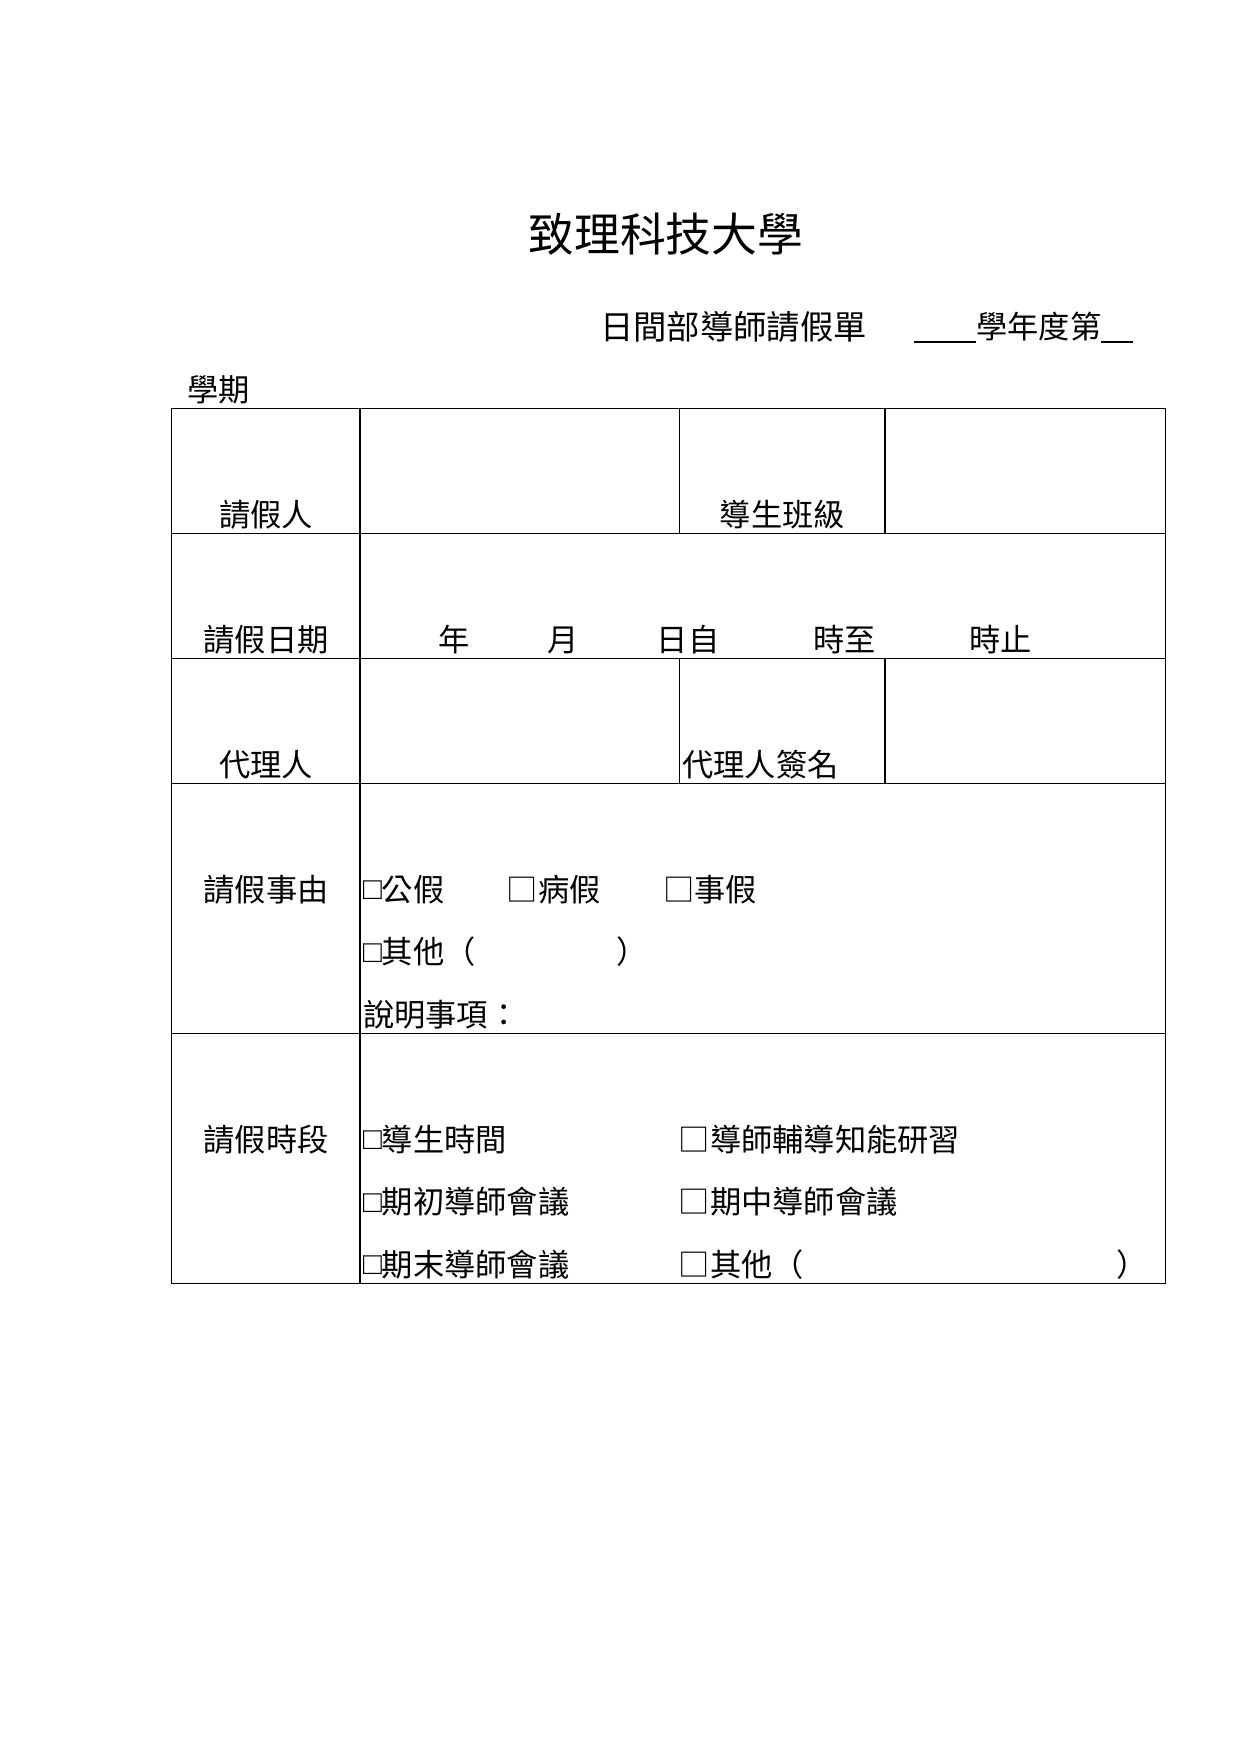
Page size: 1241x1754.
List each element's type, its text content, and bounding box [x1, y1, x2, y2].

text 日間部導師請假單 學年度第 學期 [187, 283, 1144, 408]
table_header [361, 409, 679, 533]
table_cell [361, 659, 679, 783]
text 致理科技大學 [187, 158, 1144, 283]
table_header [886, 409, 1165, 533]
table_header 請假人 [172, 409, 359, 533]
table_cell □公假 □病假 □事假 □其他（ ） 說明事項： [361, 784, 1165, 1033]
table_cell 請假事由 [172, 784, 359, 1033]
table_cell 代理人 [172, 659, 359, 783]
table_cell [886, 659, 1165, 783]
table_cell 代理人簽名 [680, 659, 884, 783]
table_cell 請假日期 [172, 534, 359, 658]
table_cell 年 月 日自 時至 時止 [361, 534, 1165, 658]
table_cell 請假時段 [172, 1034, 359, 1283]
table_header 導生班級 [680, 409, 884, 533]
table_cell □導生時間 □導師輔導知能研習 □期初導師會議 □期中導師會議 □期末導師會議 □其他（ ） [361, 1034, 1165, 1283]
